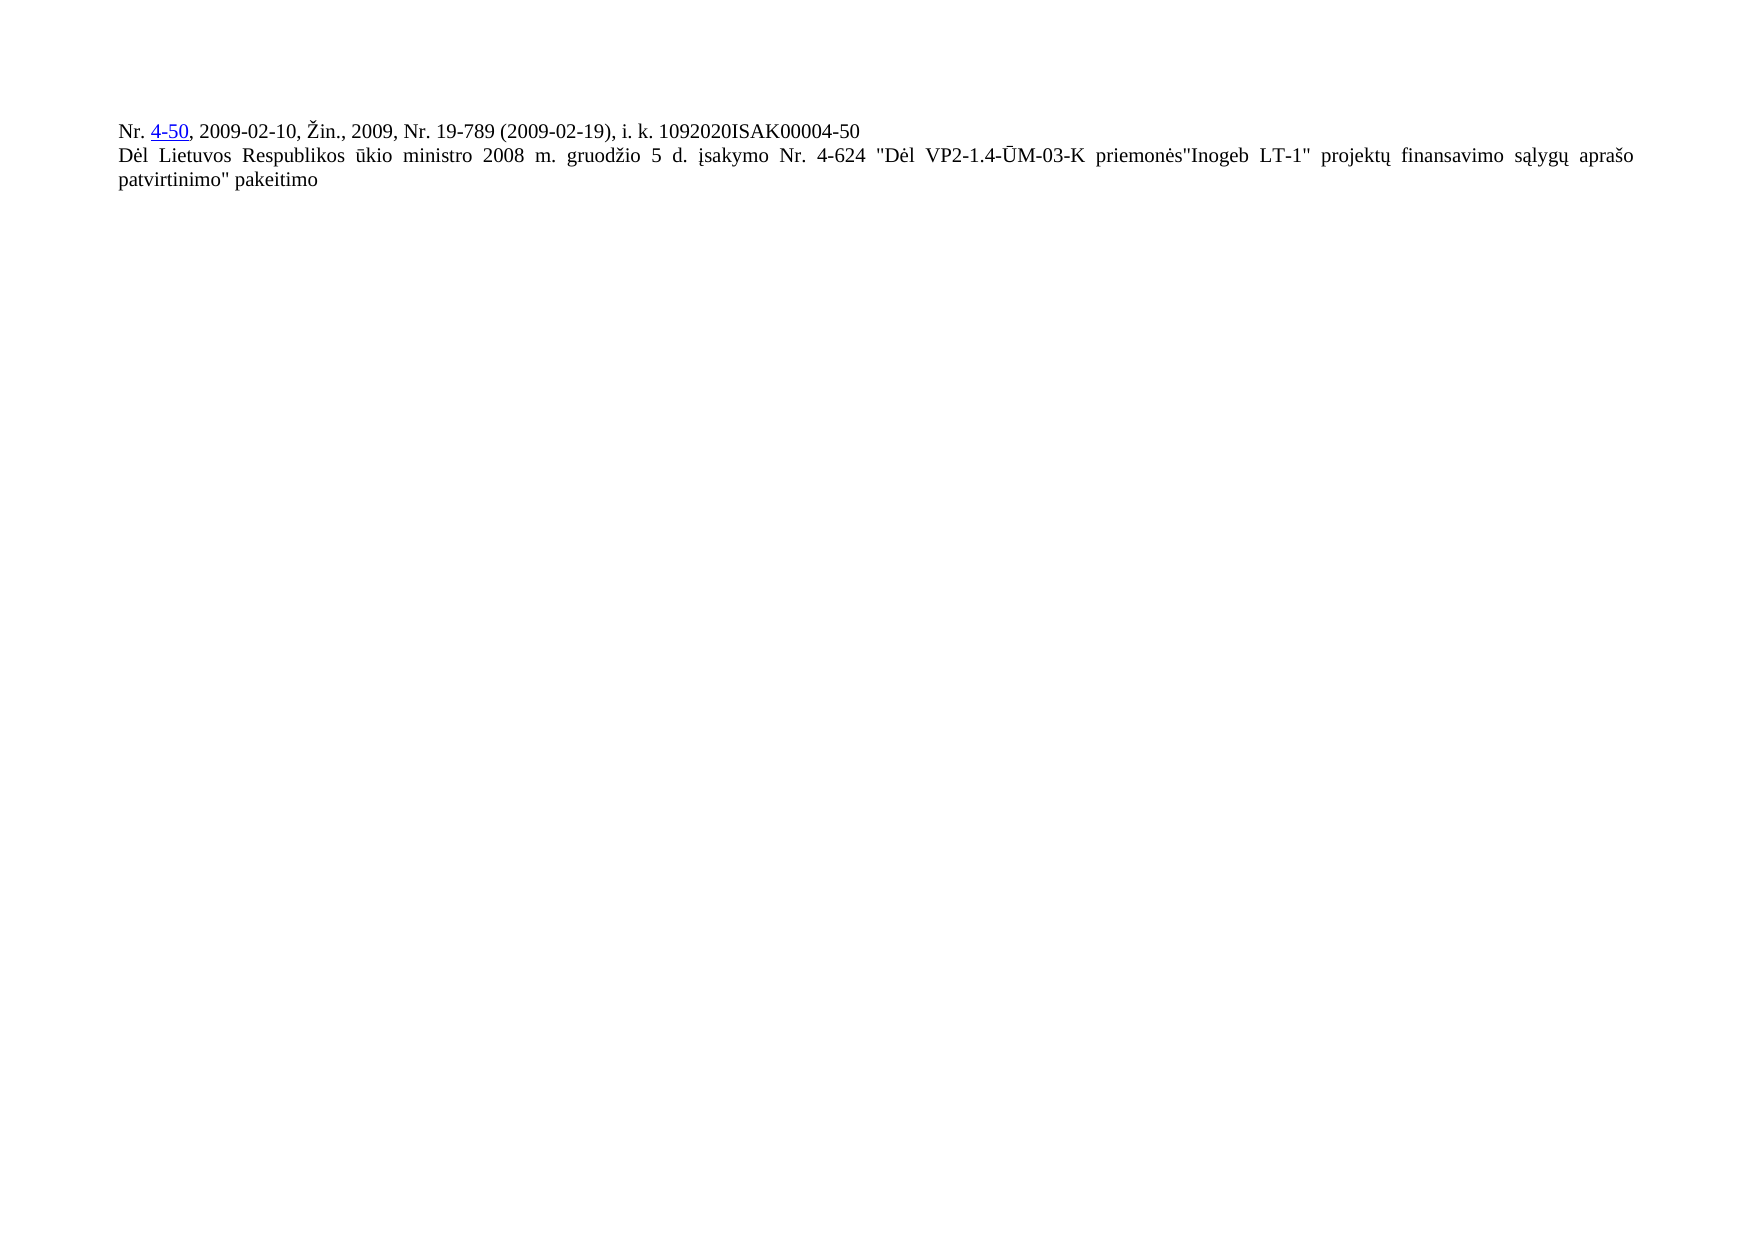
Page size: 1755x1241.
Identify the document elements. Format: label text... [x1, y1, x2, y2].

text Dėl Lietuvos Respublikos ūkio ministro 2008 m. gruodžio 5 d. įsakymo Nr. 4-624 "Dėl VP2-1.4-ŪM-03-K priemonės"Inogeb LT-1" projektų finansavimo sąlygų aprašo patvirtinimo" pakeitimo [118, 143, 1636, 191]
text Nr. 4-50, 2009-02-10, Žin., 2009, Nr. 19-789 (2009-02-19), i. k. 1092020ISAK00004-50 [118, 119, 1636, 143]
